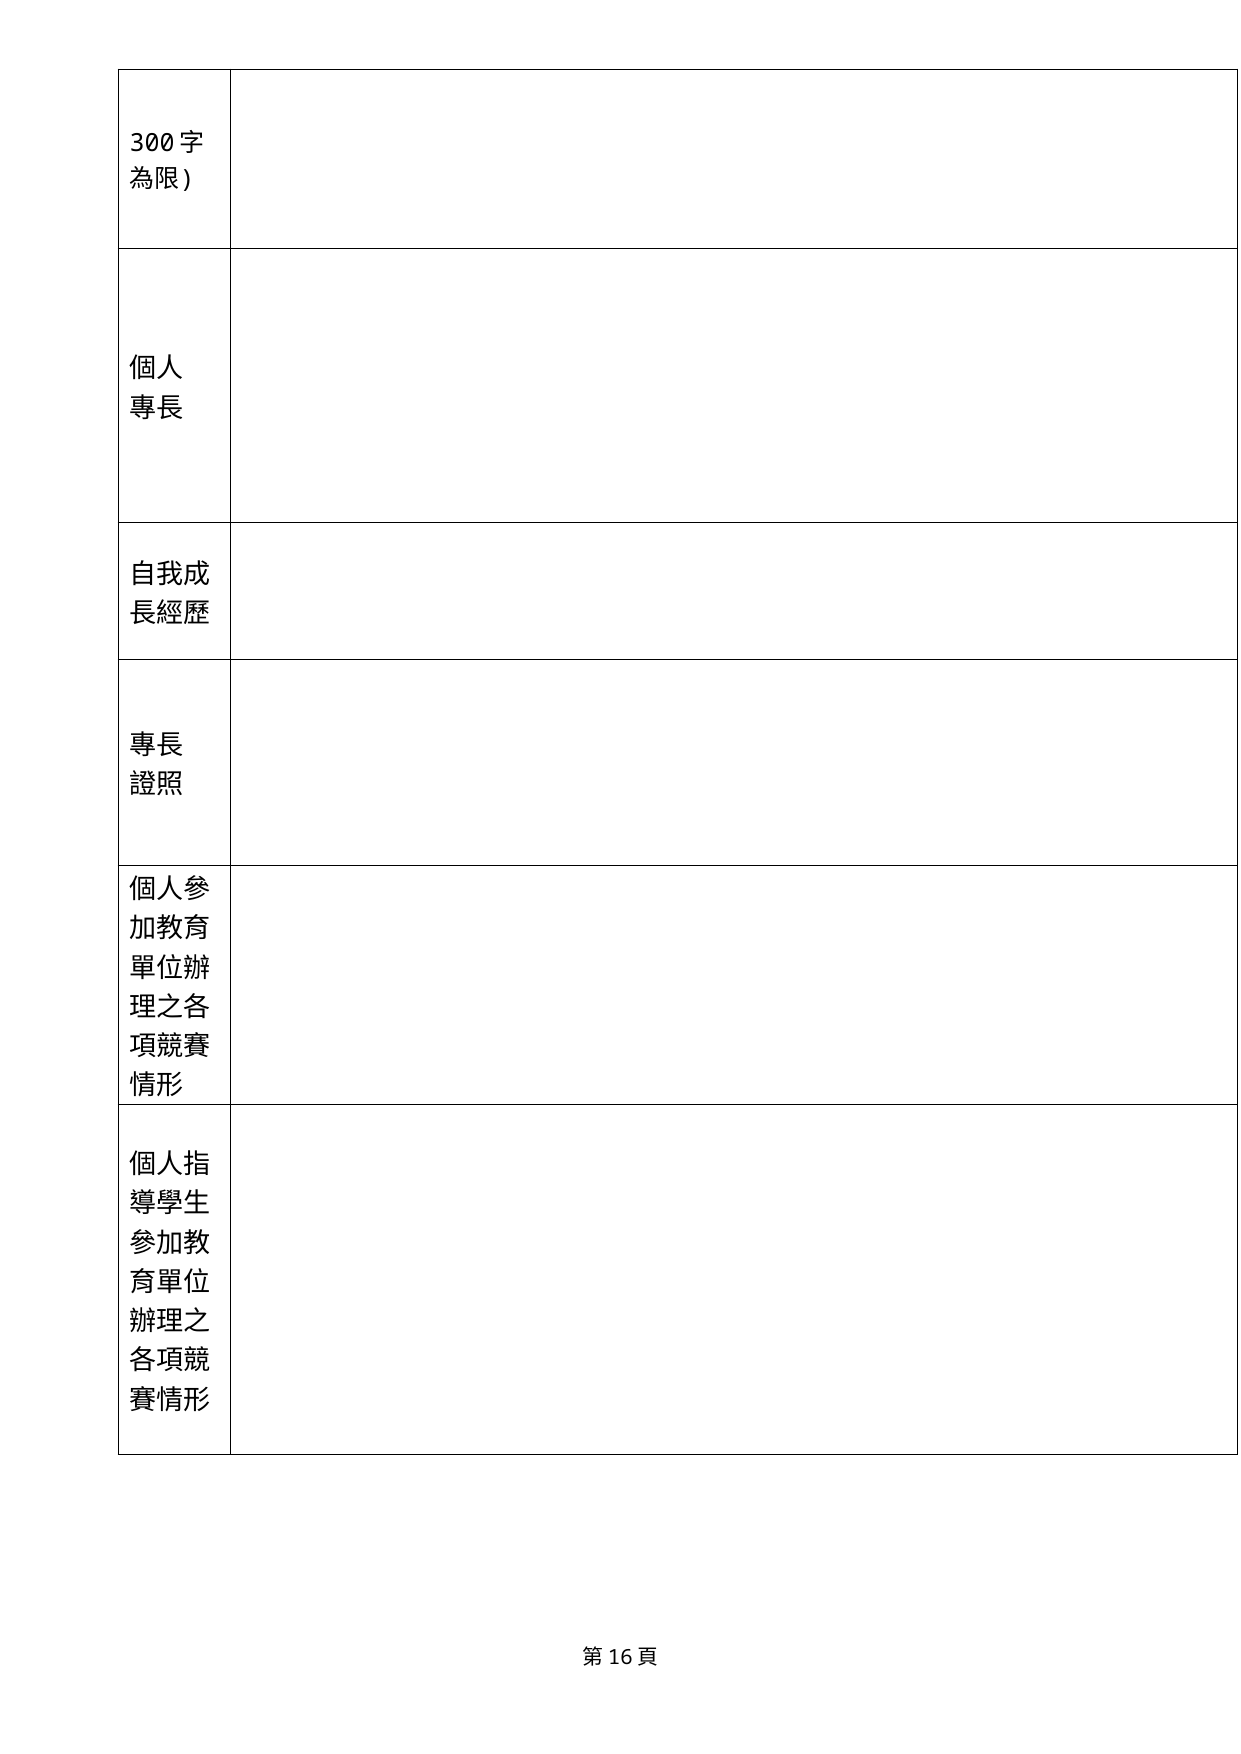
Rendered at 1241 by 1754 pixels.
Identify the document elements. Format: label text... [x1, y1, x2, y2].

table_cell 個人 專長 [119, 249, 230, 522]
table_cell [231, 866, 1237, 1104]
table_cell [231, 249, 1237, 522]
table_cell [231, 70, 1237, 248]
table_cell [231, 660, 1237, 864]
table_cell 專長 證照 [119, 660, 230, 864]
table_cell 300字為限) [119, 70, 230, 248]
table_cell [231, 523, 1237, 659]
table_cell 個人參加教育單位辦理之各項競賽情形 [119, 866, 230, 1104]
table_cell 個人指導學生參加教育單位辦理之各項競賽情形 [119, 1105, 230, 1454]
table_cell 自我成長經歷 [119, 523, 230, 659]
table_cell [231, 1105, 1237, 1454]
